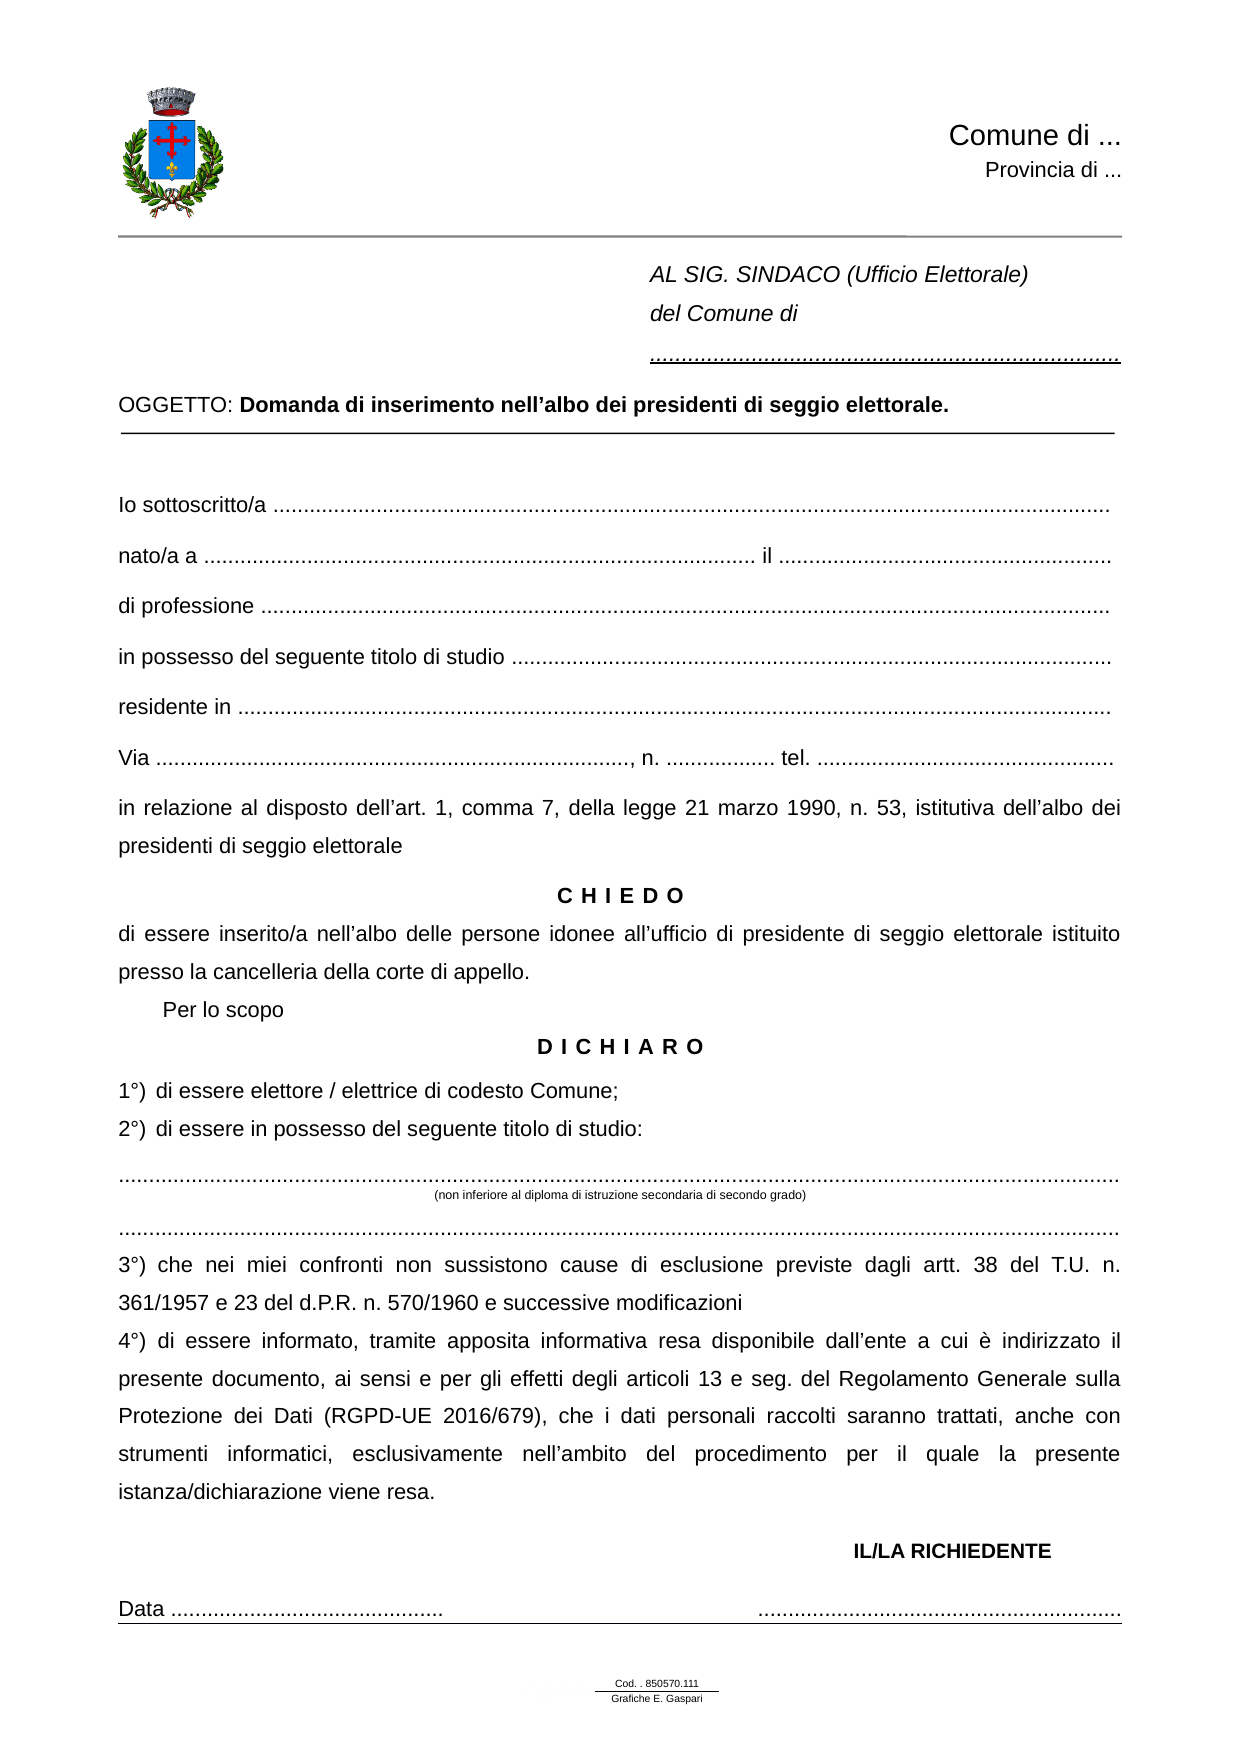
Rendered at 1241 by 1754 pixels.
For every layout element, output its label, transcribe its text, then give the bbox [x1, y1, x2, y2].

subtitle IL/LA RICHIEDENTE [768, 1539, 1122, 1563]
text in relazione al disposto dell’art. 1, comma 7, della legge 21 marzo 1990, n. 53, istitutiva dell’albo dei presidenti di seggio elettorale [118, 795, 1122, 858]
text 3°) che nei miei confronti non sussistono cause di esclusione previste dagli artt. 38 del T.U. n. 361/1957 e 23 del d.P.R. n. 570/1960 e successive modificazioni [118, 1252, 1122, 1315]
list di essere elettore / elettrice di codesto Comune; [118, 1078, 1122, 1103]
list OGGETTO: Domanda di inserimento nell’albo dei presidenti di seggio elettorale. [118, 392, 1122, 417]
picture [122, 87, 224, 219]
subtitle DICHIARO [118, 1034, 1122, 1059]
list .......................................................................... [650, 339, 1122, 366]
text Data ............................................. ............................................................ [118, 1596, 1122, 1623]
list Via .............................................................................., n. .................. tel. ................................................. [118, 744, 1122, 770]
list residente in ................................................................................................................................................ [118, 694, 1122, 719]
list del Comune di [650, 300, 1122, 326]
text Provincia di ... [224, 157, 1122, 182]
text Per lo scopo [118, 996, 1122, 1022]
text 4°) di essere informato, tramite apposita informativa resa disponibile dall’ente a cui è indirizzato il presente documento, ai sensi e per gli effetti degli articoli 13 e seg. del Regolamento Generale sulla Protezione dei Dati (RGPD-UE 2016/679), che i dati personali raccolti saranno trattati, anche con strumenti informatici, esclusivamente nell’ambito del procedimento per il quale la presente istanza/dichiarazione viene resa. [118, 1328, 1122, 1504]
list di essere in possesso del seguente titolo di studio: [118, 1116, 1122, 1141]
text ..................................................................................................................................................................... [118, 1162, 1122, 1187]
text CHIEDO [118, 883, 1122, 908]
list nato/a a ........................................................................................... il ....................................................... [118, 543, 1122, 568]
text di essere inserito/a nell’albo delle persone idonee all’ufficio di presidente di seggio elettorale istituito presso la cancelleria della corte di appello. [118, 921, 1122, 984]
text Comune di ... [224, 118, 1122, 152]
list di professione ............................................................................................................................................ [118, 593, 1122, 618]
text ..................................................................................................................................................................... [118, 1214, 1122, 1239]
list AL SIG. SINDACO (Ufficio Elettorale) [650, 261, 1122, 287]
list Io sottoscritto/a .......................................................................................................................................... [118, 429, 1122, 518]
list in possesso del seguente titolo di studio ................................................................................................... [118, 644, 1122, 669]
text (non inferiore al diploma di istruzione secondaria di secondo grado) [118, 1187, 1122, 1202]
